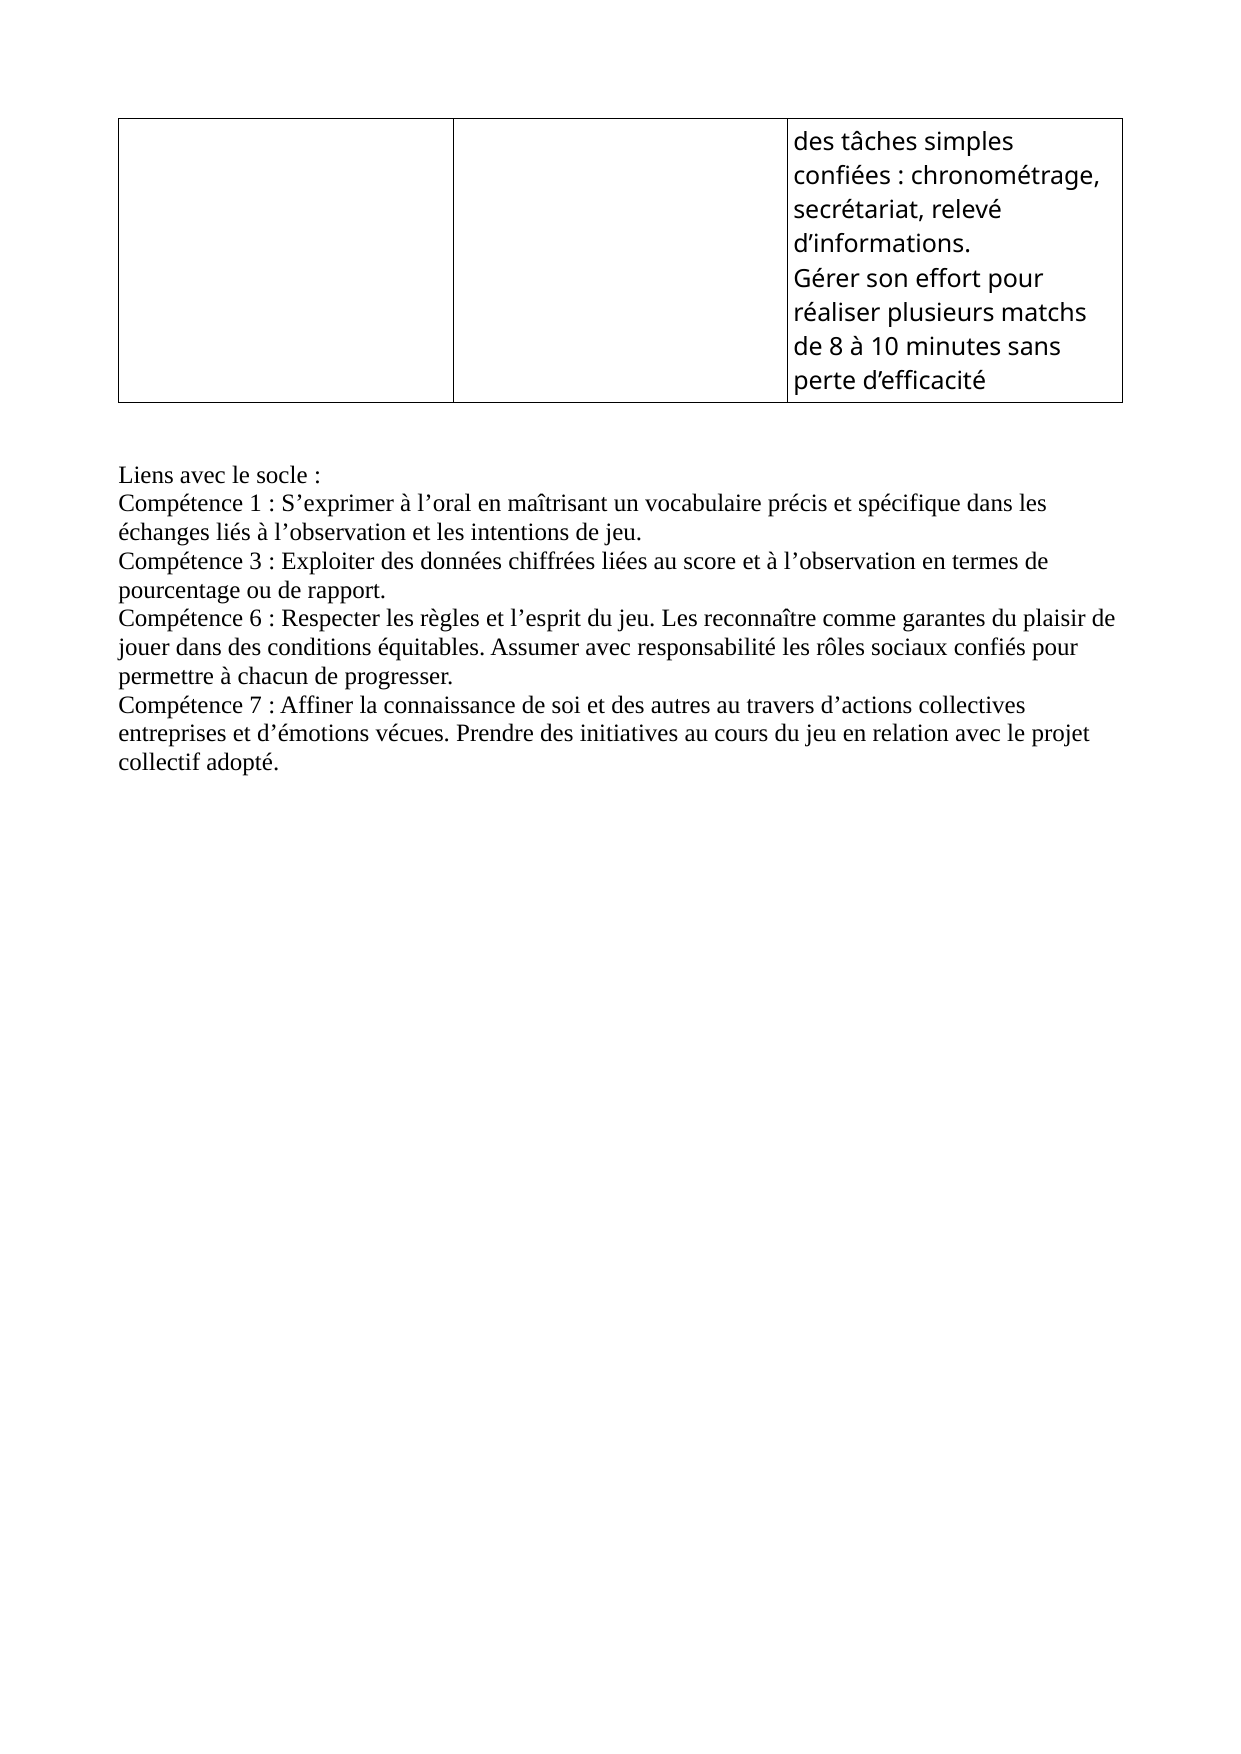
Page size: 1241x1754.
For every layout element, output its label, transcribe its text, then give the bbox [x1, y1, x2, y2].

text Compétence 3 : Exploiter des données chiffrées liées au score et à l’observation en termes de pourcentage ou de rapport. [118, 546, 1122, 603]
text Compétence 1 : S’exprimer à l’oral en maîtrisant un vocabulaire précis et spécifique dans les échanges liés à l’observation et les intentions de jeu. [118, 488, 1122, 546]
text Compétence 7 : Affiner la connaissance de soi et des autres au travers d’actions collectives entreprises et d’émotions vécues. Prendre des initiatives au cours du jeu en relation avec le projet collectif adopté. [118, 690, 1122, 776]
text Compétence 6 : Respecter les règles et l’esprit du jeu. Les reconnaître comme garantes du plaisir de jouer dans des conditions équitables. Assumer avec responsabilité les rôles sociaux confiés pour permettre à chacun de progresser. [118, 603, 1122, 690]
table_cell [454, 119, 787, 402]
table_cell [119, 119, 453, 402]
text Liens avec le socle : [118, 460, 1122, 488]
table_cell des tâches simples confiées : chronométrage, secrétariat, relevé d’informations. Gérer son effort pour réaliser plusieurs matchs de 8 à 10 minutes sans perte d’efficacité [788, 119, 1122, 402]
